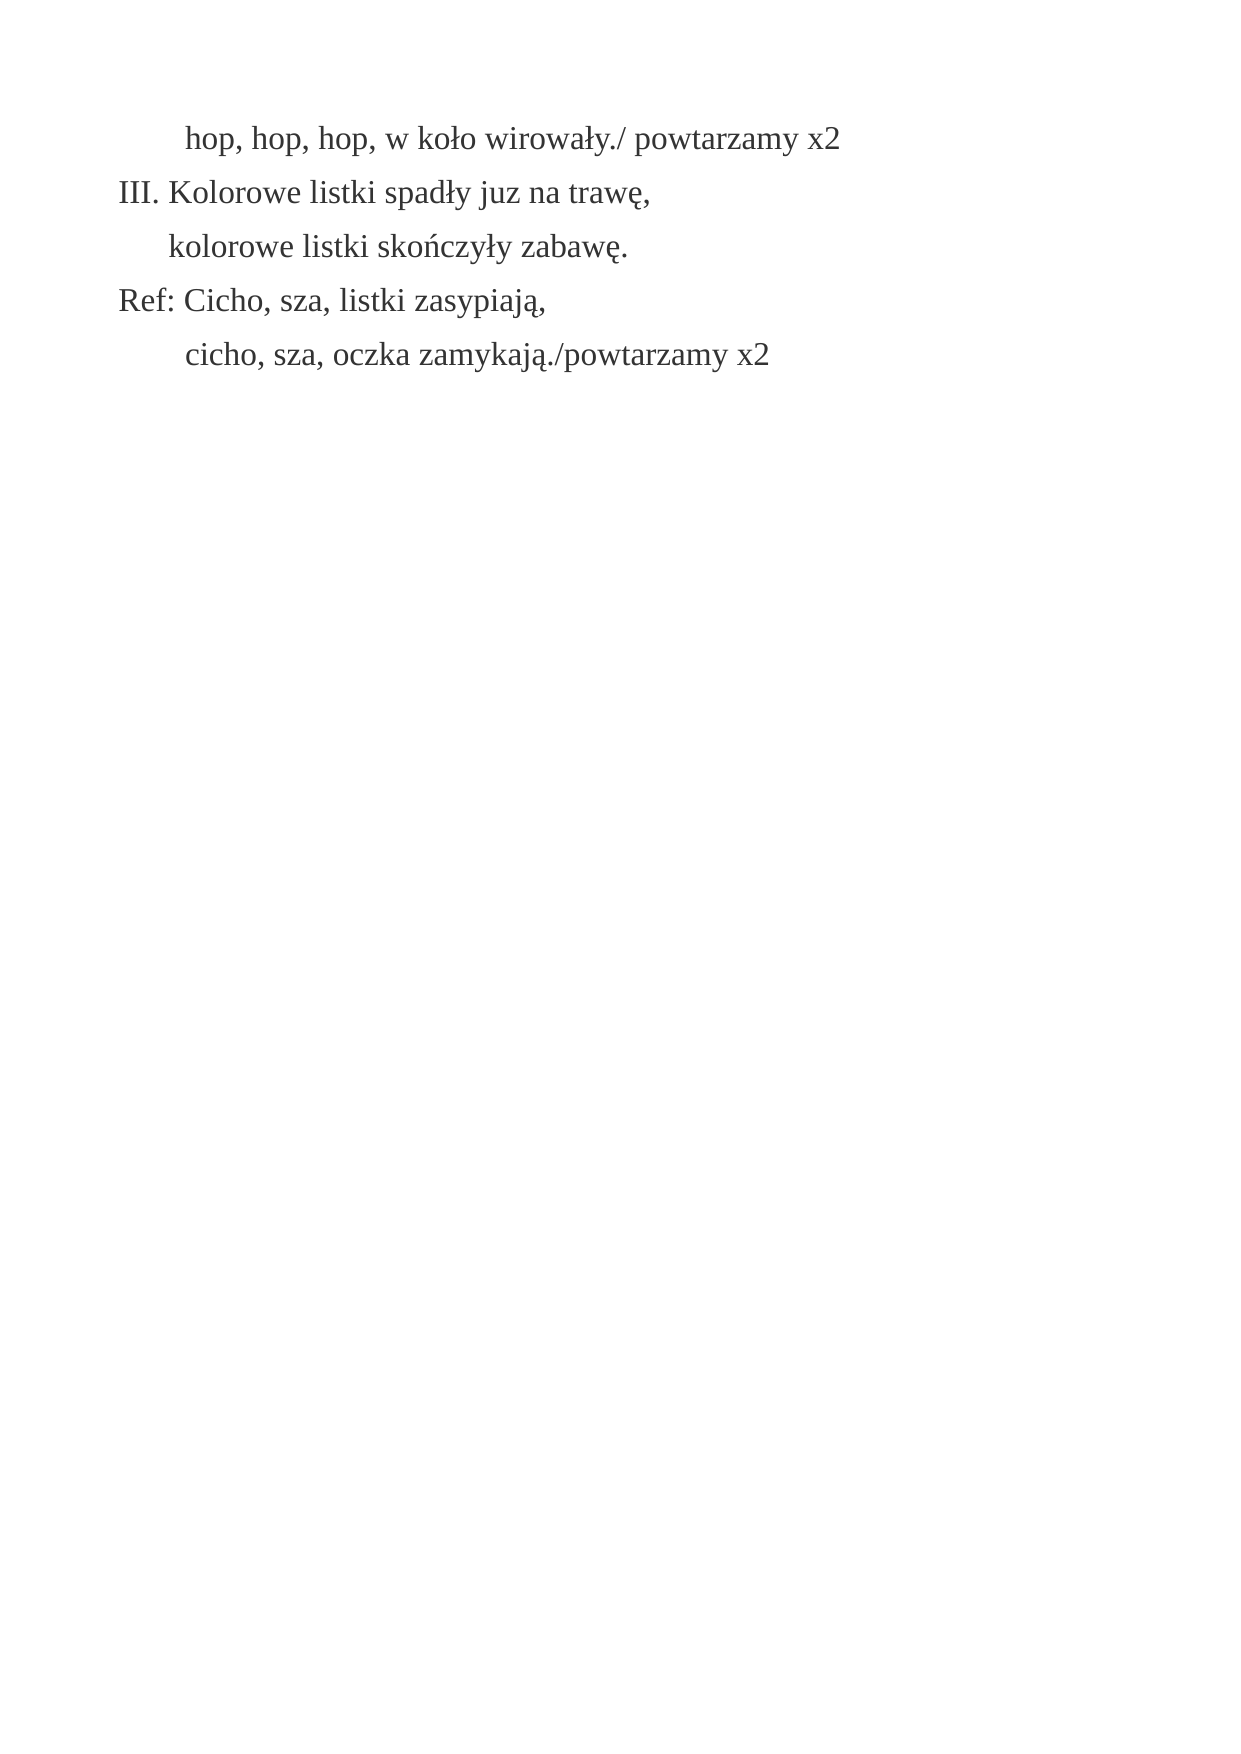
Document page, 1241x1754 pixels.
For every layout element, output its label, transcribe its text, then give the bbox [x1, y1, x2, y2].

text Ref: Cicho, sza, listki zasypiają, [118, 280, 1122, 318]
text kolorowe listki skończyły zabawę. [118, 226, 1122, 264]
text cicho, sza, oczka zamykają./powtarzamy x2 [118, 334, 1122, 372]
text hop, hop, hop, w koło wirowały./ powtarzamy x2 [118, 118, 1122, 156]
text III. Kolorowe listki spadły juz na trawę, [118, 172, 1122, 210]
